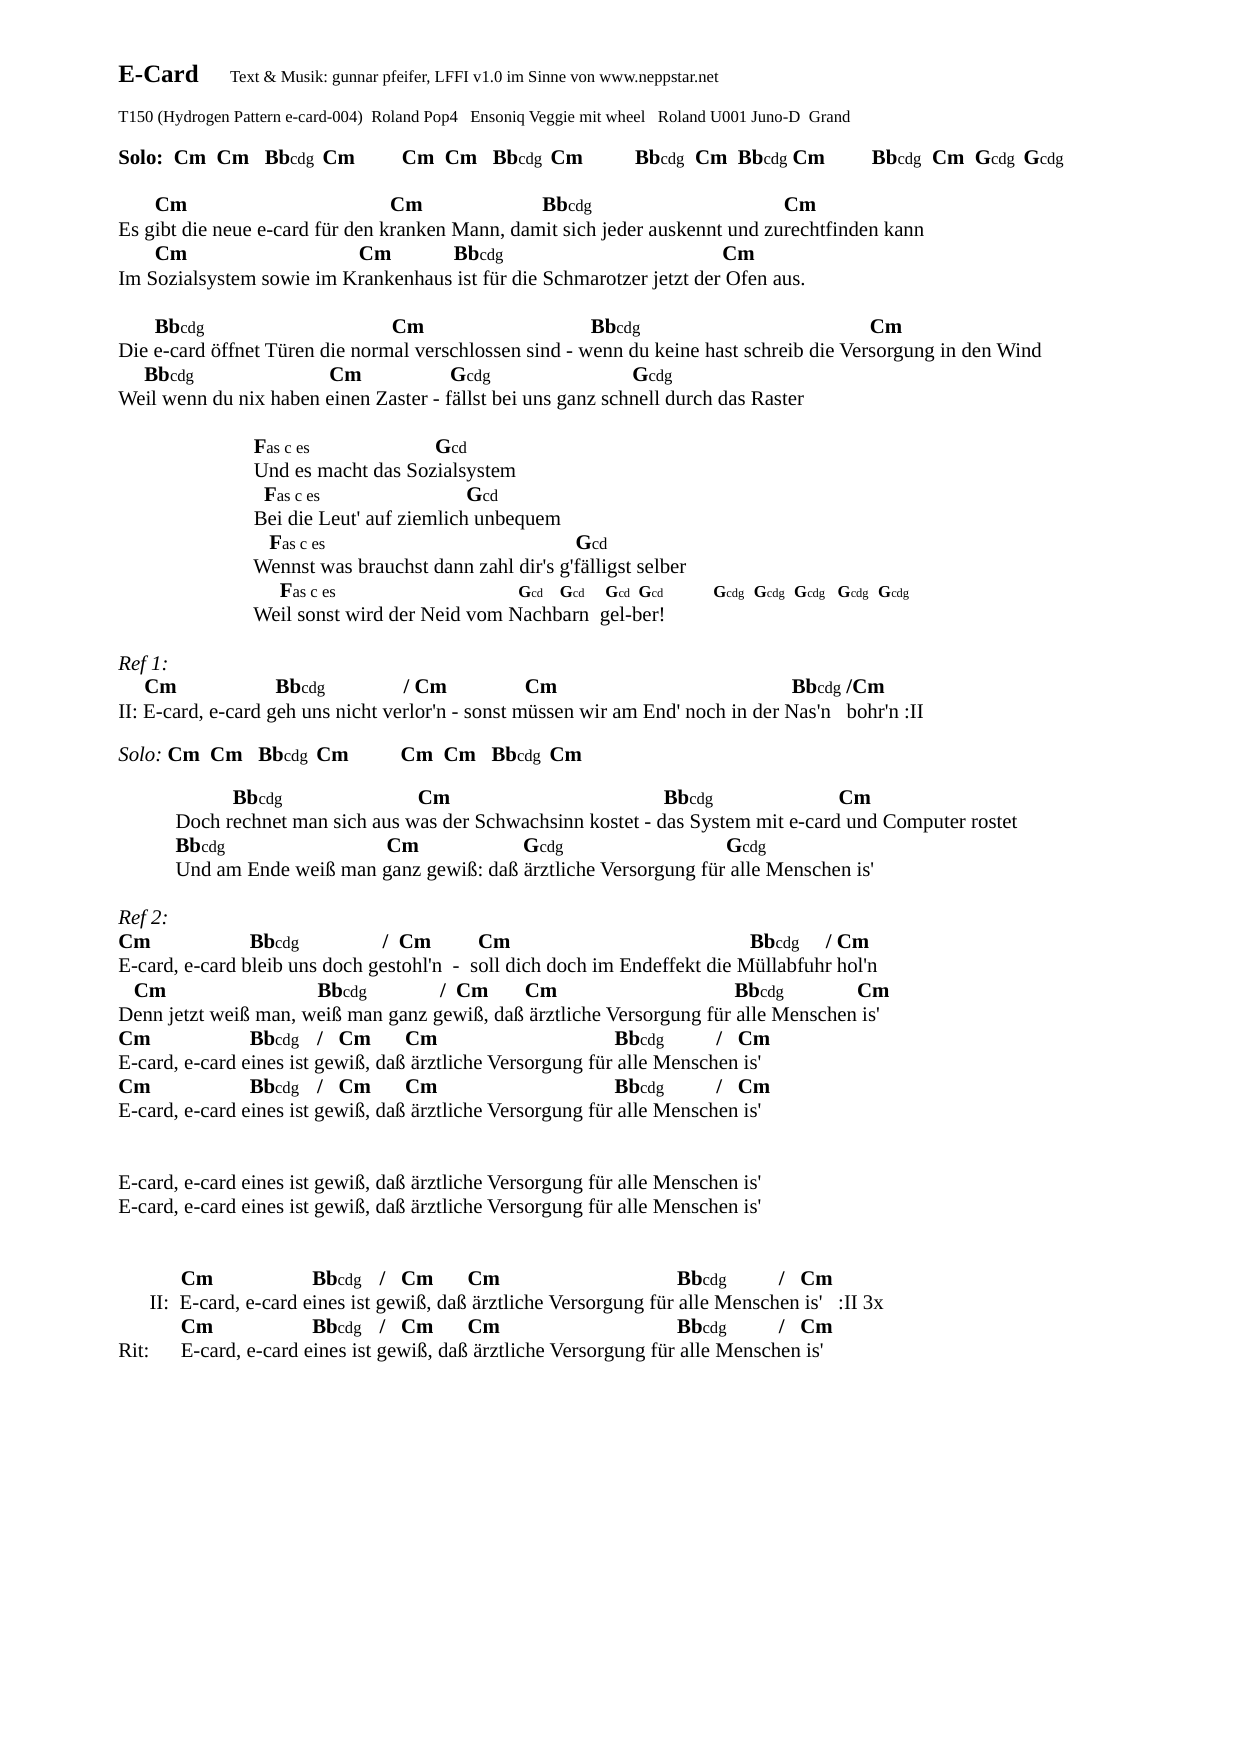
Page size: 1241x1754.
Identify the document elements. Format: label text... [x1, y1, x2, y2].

text Doch rechnet man sich aus was der Schwachsinn kostet - das System mit e-card und Computer rostet [118, 809, 1122, 833]
text E-card, e-card eines ist gewiß, daß ärztliche Versorgung für alle Menschen is' [118, 1050, 1122, 1074]
text T150 (Hydrogen Pattern e-card-004) Roland Pop4 Ensoniq Veggie mit wheel Roland U001 Juno-D Grand [118, 107, 1122, 126]
text Ref 1: [118, 650, 1122, 674]
text Denn jetzt weiß man, weiß man ganz gewiß, daß ärztliche Versorgung für alle Menschen is' [118, 1002, 1122, 1026]
text Cm Bbcdg / Cm Cm Bbcdg / Cm [118, 1314, 1122, 1338]
text Rit: E-card, e-card eines ist gewiß, daß ärztliche Versorgung für alle Menschen is' [118, 1338, 1122, 1362]
text Fas c es Gcd [118, 530, 1122, 554]
text Weil sonst wird der Neid vom Nachbarn gel-ber! [118, 602, 1122, 626]
text Die e-card öffnet Türen die normal verschlossen sind - wenn du keine hast schreib die Versorgung in den Wind [118, 338, 1122, 362]
text Und am Ende weiß man ganz gewiß: daß ärztliche Versorgung für alle Menschen is' [118, 857, 1122, 881]
text Bbcdg Cm Gcdg Gcdg [118, 833, 1122, 857]
text E-card, e-card eines ist gewiß, daß ärztliche Versorgung für alle Menschen is' [118, 1098, 1122, 1122]
text Fas c es Gcd Gcd Gcd Gcd Gcdg Gcdg Gcdg Gcdg Gcdg [118, 578, 1122, 602]
text Cm Bbcdg / Cm Cm Bbcdg / Cm [118, 1074, 1122, 1098]
text Es gibt die neue e-card für den kranken Mann, damit sich jeder auskennt und zurechtfinden kann [118, 217, 1122, 241]
text Fas c es Gcd [118, 482, 1122, 506]
text E-Card Text & Musik: gunnar pfeifer, LFFI v1.0 im Sinne von www.neppstar.net [118, 59, 1122, 88]
text Wennst was brauchst dann zahl dir's g'fälligst selber [118, 554, 1122, 578]
text Solo: Cm Cm Bbcdg Cm Cm Cm Bbcdg Cm Bbcdg Cm Bbcdg Cm Bbcdg Cm Gcdg Gcdg [118, 145, 1122, 169]
text Fas c es Gcd [118, 434, 1122, 458]
text Ref 2: [118, 905, 1122, 929]
text Cm Bbcdg / Cm Cm Bbcdg /Cm [118, 674, 1122, 698]
text Bei die Leut' auf ziemlich unbequem [118, 506, 1122, 530]
text Solo: Cm Cm Bbcdg Cm Cm Cm Bbcdg Cm [118, 742, 1122, 766]
text II: E-card, e-card geh uns nicht verlor'n - sonst müssen wir am End' noch in der Nas'n bohr'n :II [118, 698, 1122, 723]
text II: E-card, e-card eines ist gewiß, daß ärztliche Versorgung für alle Menschen is' :II 3x [118, 1290, 1122, 1314]
text Bbcdg Cm Bbcdg Cm [118, 313, 1122, 338]
text E-card, e-card bleib uns doch gestohl'n - soll dich doch im Endeffekt die Müllabfuhr hol'n [118, 953, 1122, 977]
text E-card, e-card eines ist gewiß, daß ärztliche Versorgung für alle Menschen is' [118, 1170, 1122, 1194]
text Cm Bbcdg / Cm Cm Bbcdg Cm [118, 977, 1122, 1002]
text Cm Cm Bbcdg Cm [118, 188, 1122, 217]
text Bbcdg Cm Gcdg Gcdg [118, 362, 1122, 386]
text Cm Cm Bbcdg Cm [118, 241, 1122, 265]
text Und es macht das Sozialsystem [118, 458, 1122, 482]
text Weil wenn du nix haben einen Zaster - fällst bei uns ganz schnell durch das Raster [118, 386, 1122, 410]
text Cm Bbcdg / Cm Cm Bbcdg / Cm [118, 1266, 1122, 1290]
text Bbcdg Cm Bbcdg Cm [118, 785, 1122, 809]
text Cm Bbcdg / Cm Cm Bbcdg / Cm [118, 1026, 1122, 1050]
text Im Sozialsystem sowie im Krankenhaus ist für die Schmarotzer jetzt der Ofen aus. [118, 265, 1122, 289]
text Cm Bbcdg / Cm Cm Bbcdg / Cm [118, 929, 1122, 953]
text E-card, e-card eines ist gewiß, daß ärztliche Versorgung für alle Menschen is' [118, 1194, 1122, 1218]
